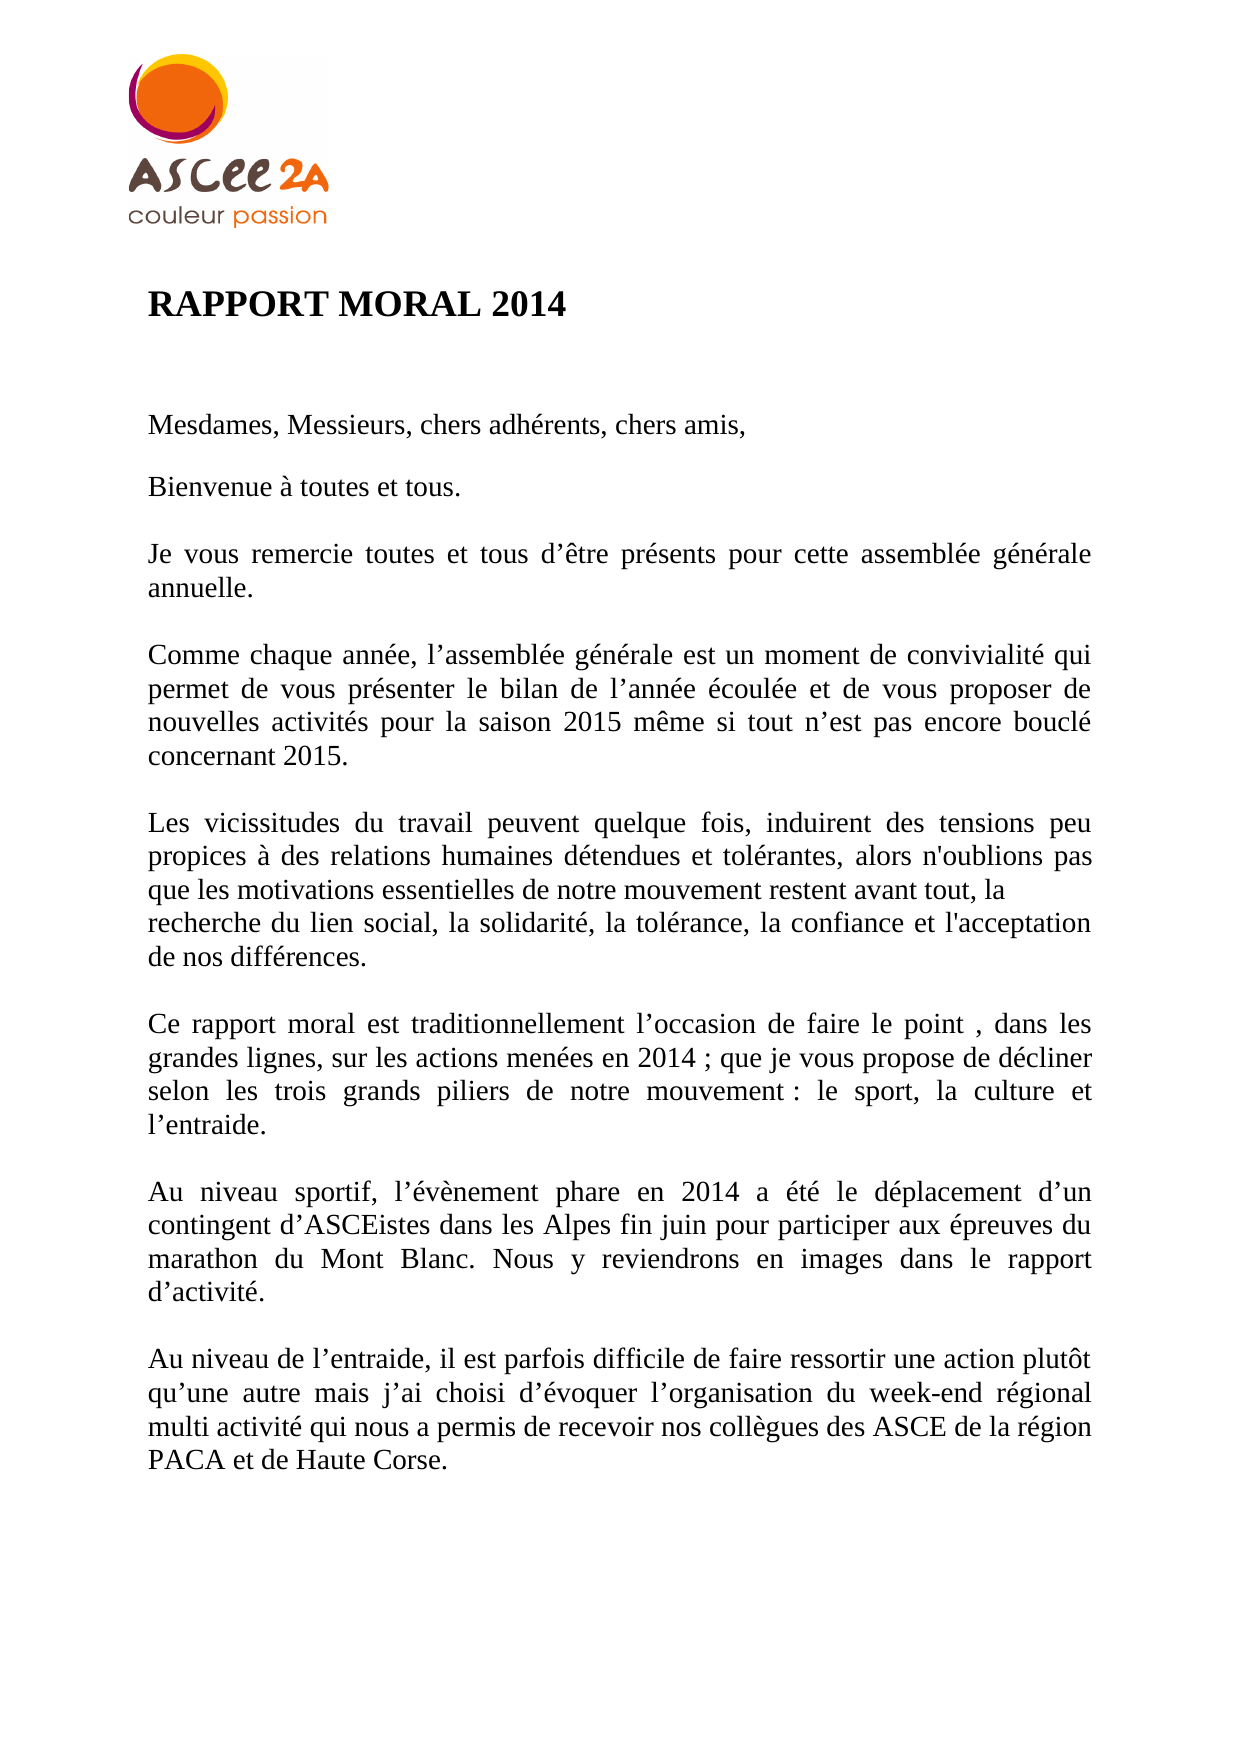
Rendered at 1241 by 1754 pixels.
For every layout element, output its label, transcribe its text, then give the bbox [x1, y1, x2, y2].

text Au niveau de l’entraide, il est parfois difficile de faire ressortir une action plutôt qu’une autre mais j’ai choisi d’évoquer l’organisation du week-end régional multi activité qui nous a permis de recevoir nos collègues des ASCE de la région PACA et de Haute Corse. [148, 1342, 1093, 1476]
text Ce rapport moral est traditionnellement l’occasion de faire le point , dans les grandes lignes, sur les actions menées en 2014 ; que je vous propose de décliner selon les trois grands piliers de notre mouvement : le sport, la culture et l’entraide. [148, 1006, 1093, 1140]
text Je vous remercie toutes et tous d’être présents pour cette assemblée générale annuelle. [148, 537, 1093, 604]
text recherche du lien social, la solidarité, la tolérance, la confiance et l'acceptation de nos différences. [148, 906, 1093, 973]
text Les vicissitudes du travail peuvent quelque fois, induirent des tensions peu propices à des relations humaines détendues et tolérantes, alors n'oublions pas que les motivations essentielles de notre mouvement restent avant tout, la [148, 805, 1093, 906]
text Comme chaque année, l’assemblée générale est un moment de convivialité qui permet de vous présenter le bilan de l’année écoulée et de vous proposer de nouvelles activités pour la saison 2015 même si tout n’est pas encore bouclé concernant 2015. [148, 637, 1093, 771]
text Mesdames, Messieurs, chers adhérents, chers amis, [148, 407, 1093, 441]
text Bienvenue à toutes et tous. [148, 469, 1093, 503]
subtitle RAPPORT MORAL 2014 [148, 281, 1093, 324]
picture [128, 53, 329, 229]
text Au niveau sportif, l’évènement phare en 2014 a été le déplacement d’un contingent d’ASCEistes dans les Alpes fin juin pour participer aux épreuves du marathon du Mont Blanc. Nous y reviendrons en images dans le rapport d’activité. [148, 1174, 1093, 1308]
